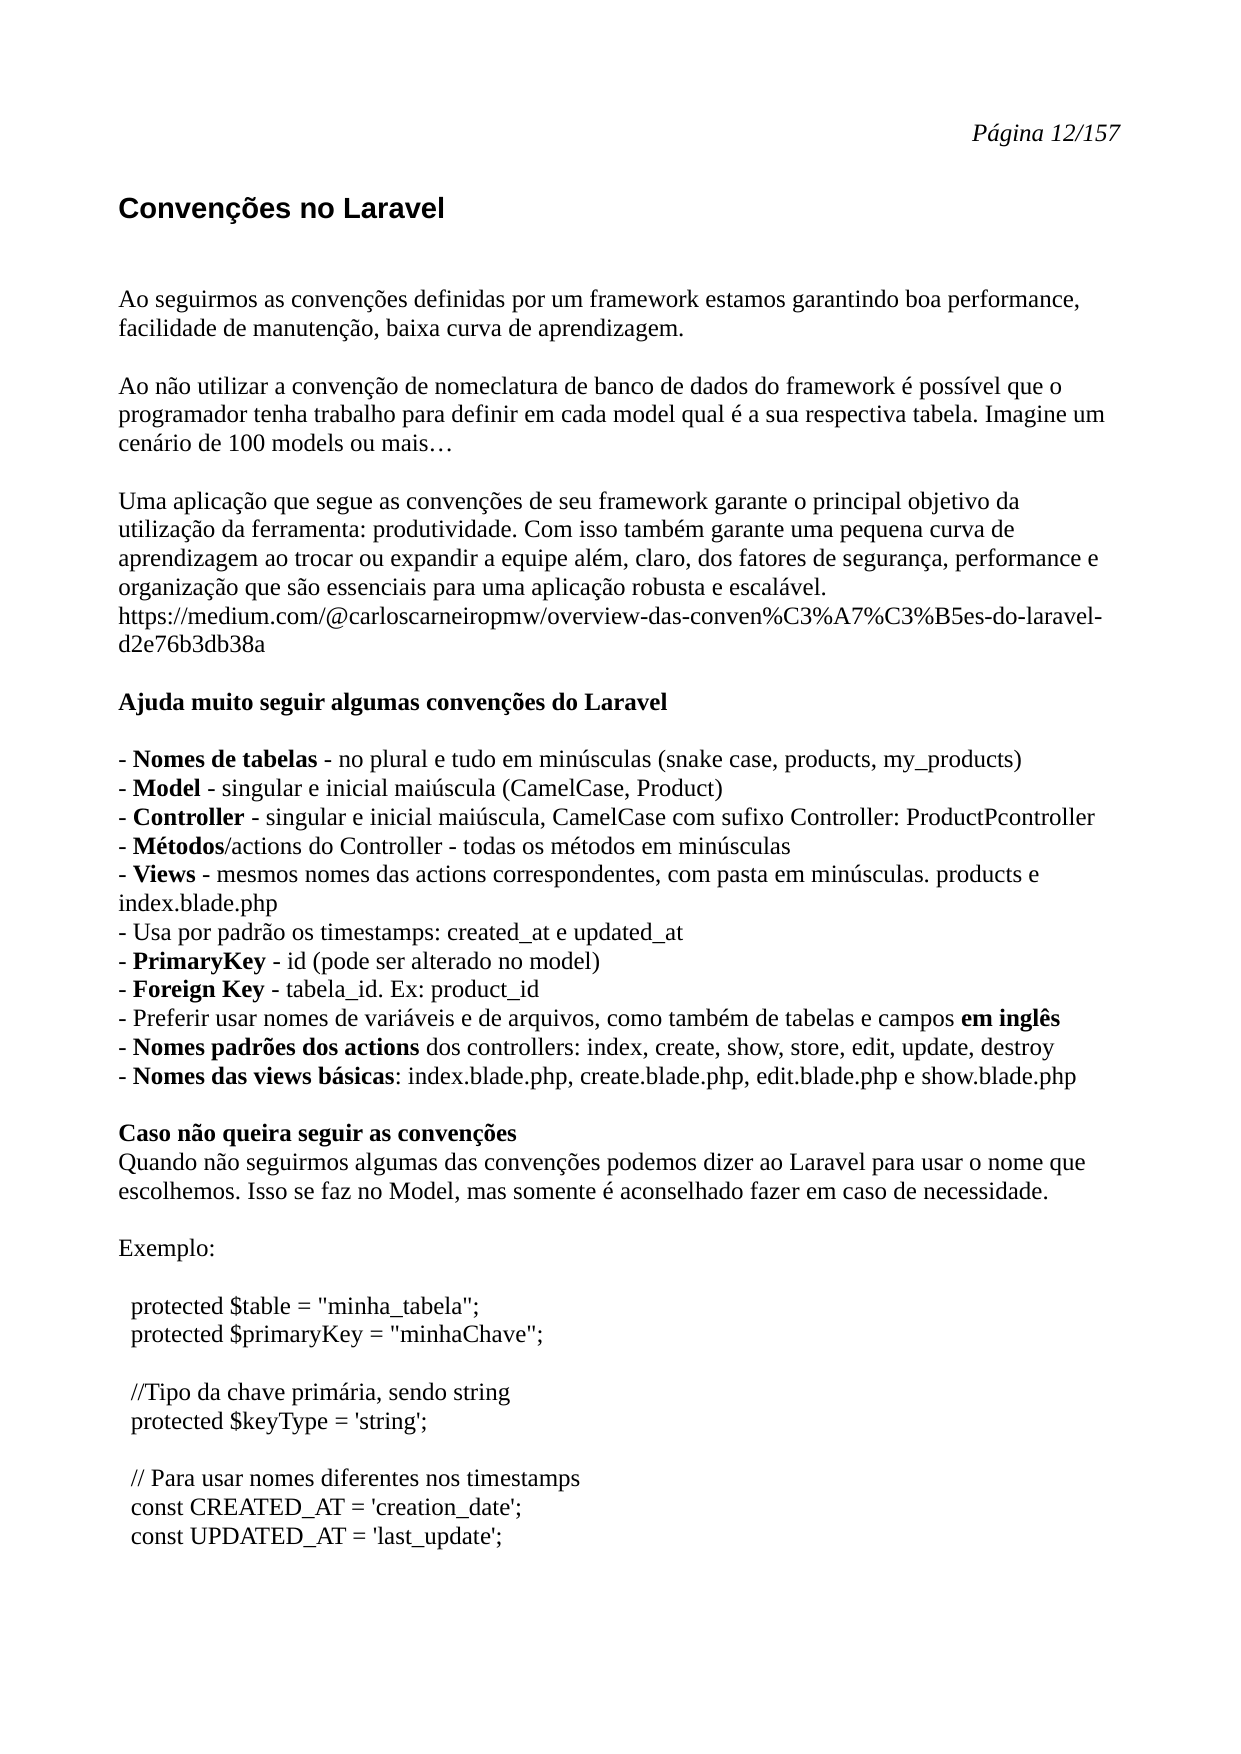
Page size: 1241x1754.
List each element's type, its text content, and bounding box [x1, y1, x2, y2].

text - Preferir usar nomes de variáveis e de arquivos, como também de tabelas e campos em inglês [118, 1003, 1122, 1032]
text - Model - singular e inicial maiúscula (CamelCase, Product) [118, 773, 1122, 802]
text - PrimaryKey - id (pode ser alterado no model) [118, 946, 1122, 974]
text const UPDATED_AT = 'last_update'; [118, 1521, 1122, 1549]
text Ao não utilizar a convenção de nomeclatura de banco de dados do framework é possível que o programador tenha trabalho para definir em cada model qual é a sua respectiva tabela. Imagine um cenário de 100 models ou mais… [118, 371, 1122, 457]
text - Views - mesmos nomes das actions correspondentes, com pasta em minúsculas. products e index.blade.php [118, 859, 1122, 917]
text //Tipo da chave primária, sendo string [118, 1377, 1122, 1406]
text protected $table = "minha_tabela"; [118, 1291, 1122, 1319]
text Ao seguirmos as convenções definidas por um framework estamos garantindo boa performance, facilidade de manutenção, baixa curva de aprendizagem. [118, 284, 1122, 342]
text - Foreign Key - tabela_id. Ex: product_id [118, 974, 1122, 1003]
text - Métodos/actions do Controller - todas os métodos em minúsculas [118, 831, 1122, 859]
text Caso não queira seguir as convenções [118, 1118, 1122, 1147]
text // Para usar nomes diferentes nos timestamps [118, 1463, 1122, 1492]
text Exemplo: [118, 1233, 1122, 1262]
text - Nomes das views básicas: index.blade.php, create.blade.php, edit.blade.php e show.blade.php [118, 1061, 1122, 1089]
text protected $primaryKey = "minhaChave"; [118, 1319, 1122, 1348]
text protected $keyType = 'string'; [118, 1406, 1122, 1434]
text Quando não seguirmos algumas das convenções podemos dizer ao Laravel para usar o nome que escolhemos. Isso se faz no Model, mas somente é aconselhado fazer em caso de necessidade. [118, 1147, 1122, 1204]
text Ajuda muito seguir algumas convenções do Laravel [118, 687, 1122, 716]
text https://medium.com/@carloscarneiropmw/overview-das-conven%C3%A7%C3%B5es-do-laravel-d2e76b3db38a [118, 601, 1122, 658]
text Uma aplicação que segue as convenções de seu framework garante o principal objetivo da utilização da ferramenta: produtividade. Com isso também garante uma pequena curva de aprendizagem ao trocar ou expandir a equipe além, claro, dos fatores de segurança, performance e organização que são essenciais para uma aplicação robusta e escalável. [118, 486, 1122, 601]
text const CREATED_AT = 'creation_date'; [118, 1492, 1122, 1521]
text - Usa por padrão os timestamps: created_at e updated_at [118, 917, 1122, 946]
text - Controller - singular e inicial maiúscula, CamelCase com sufixo Controller: ProductPcontroller [118, 802, 1122, 831]
subtitle Convenções no Laravel [118, 191, 1122, 224]
text - Nomes padrões dos actions dos controllers: index, create, show, store, edit, update, destroy [118, 1032, 1122, 1061]
text - Nomes de tabelas - no plural e tudo em minúsculas (snake case, products, my_products) [118, 744, 1122, 773]
